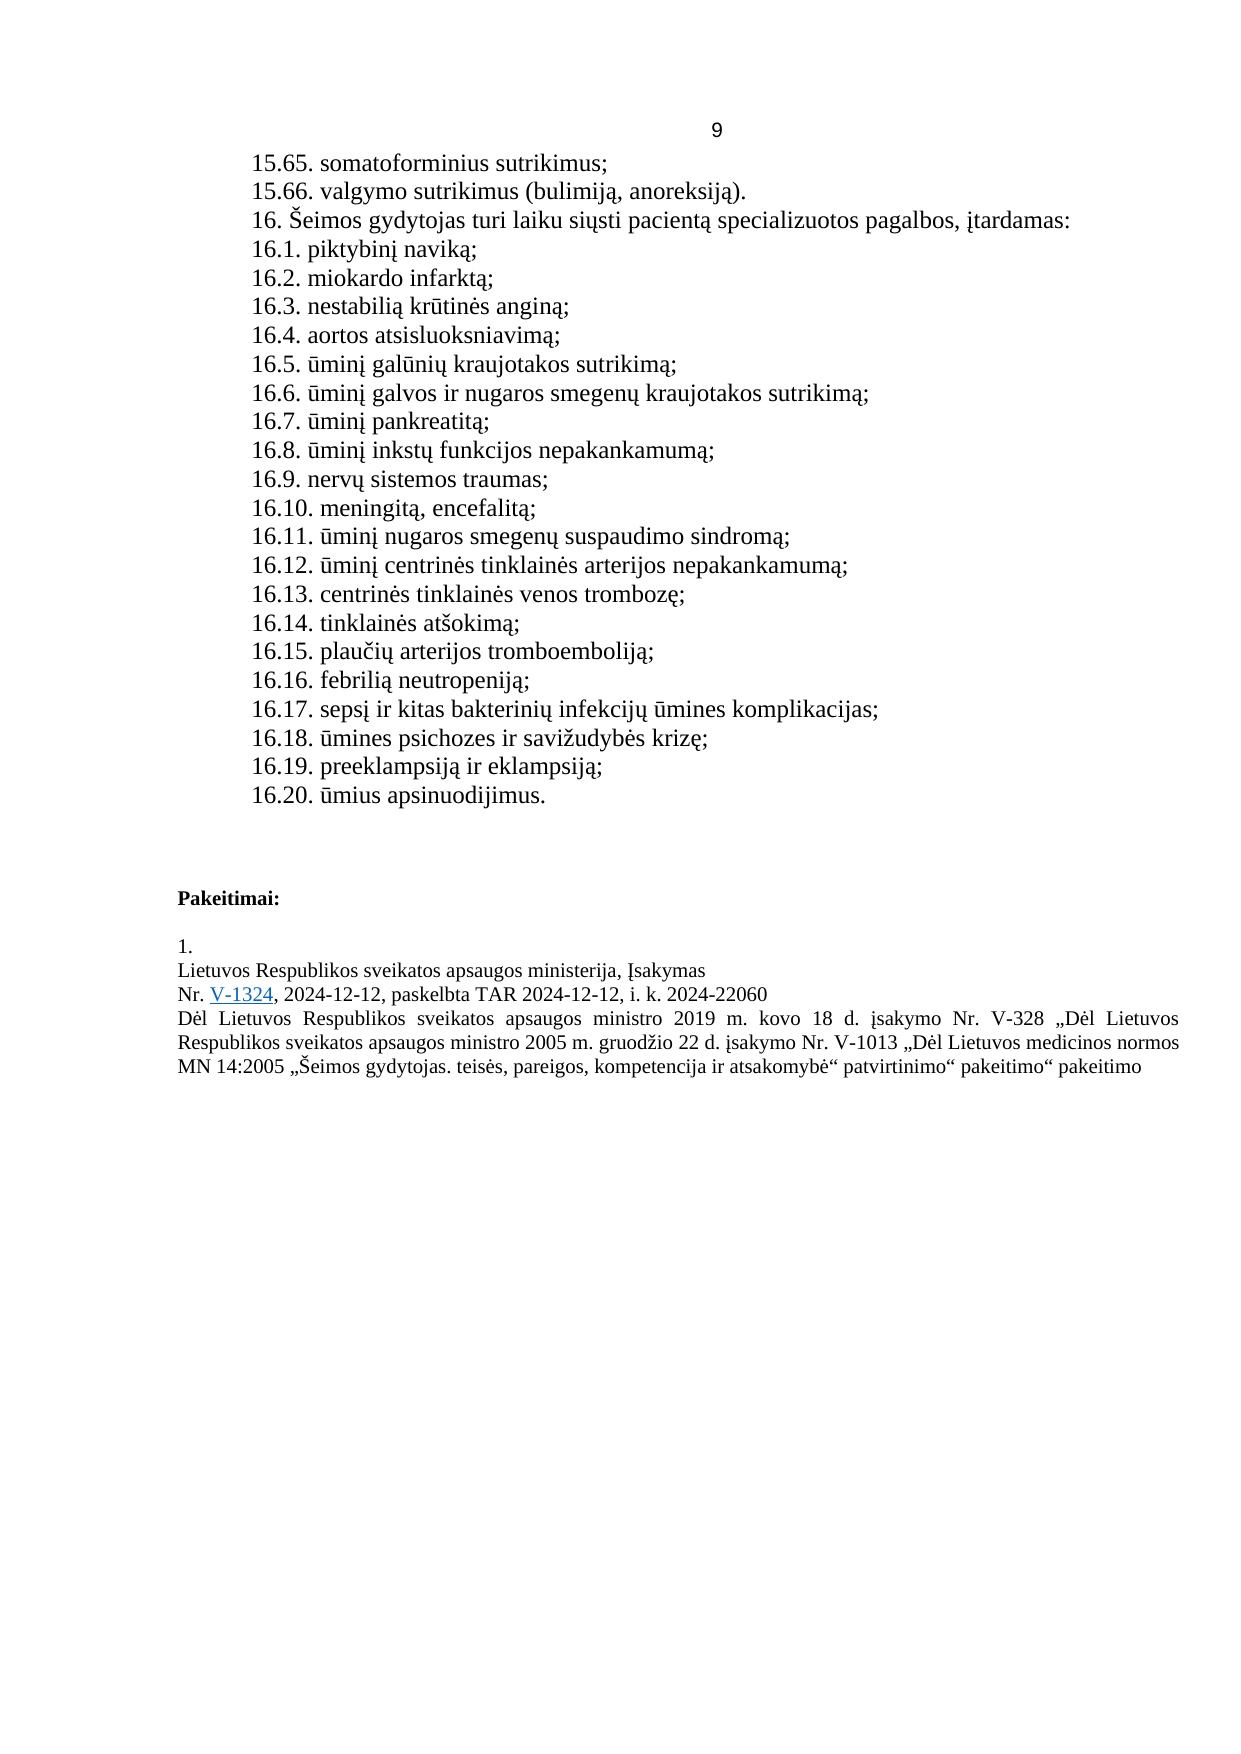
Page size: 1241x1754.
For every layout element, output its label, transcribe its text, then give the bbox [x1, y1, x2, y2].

text 16.3. nestabilią krūtinės anginą; [177, 291, 1181, 320]
text 16. Šeimos gydytojas turi laiku siųsti pacientą specializuotos pagalbos, įtardamas: [177, 205, 1181, 234]
text 16.16. febrilią neutropeniją; [177, 665, 1181, 694]
text 15.65. somatoforminius sutrikimus; [177, 148, 1181, 176]
text 16.11. ūminį nugaros smegenų suspaudimo sindromą; [177, 521, 1181, 550]
text 16.17. sepsį ir kitas bakterinių infekcijų ūmines komplikacijas; [177, 694, 1181, 723]
text Nr. V-1324, 2024-12-12, paskelbta TAR 2024-12-12, i. k. 2024-22060 [177, 982, 1181, 1006]
text 16.4. aortos atsisluoksniavimą; [177, 320, 1181, 349]
text 16.20. ūmius apsinuodijimus. [177, 780, 1181, 809]
text 16.18. ūmines psichozes ir savižudybės krizę; [177, 723, 1181, 751]
text 16.14. tinklainės atšokimą; [177, 608, 1181, 636]
text 16.10. meningitą, encefalitą; [177, 493, 1181, 521]
text Lietuvos Respublikos sveikatos apsaugos ministerija, Įsakymas [177, 958, 1181, 982]
text 16.19. preeklampsiją ir eklampsiją; [177, 751, 1181, 780]
text 16.5. ūminį galūnių kraujotakos sutrikimą; [177, 349, 1181, 378]
text 16.2. miokardo infarktą; [177, 263, 1181, 291]
text 16.15. plaučių arterijos tromboemboliją; [177, 636, 1181, 665]
text Pakeitimai: [177, 886, 1181, 910]
text 16.1. piktybinį naviką; [177, 234, 1181, 263]
text Dėl Lietuvos Respublikos sveikatos apsaugos ministro 2019 m. kovo 18 d. įsakymo Nr. V-328 „Dėl Lietuvos Respublikos sveikatos apsaugos ministro 2005 m. gruodžio 22 d. įsakymo Nr. V-1013 „Dėl Lietuvos medicinos normos MN 14:2005 „Šeimos gydytojas. teisės, pareigos, kompetencija ir atsakomybė“ patvirtinimo“ pakeitimo“ pakeitimo [177, 1006, 1181, 1078]
text 16.13. centrinės tinklainės venos trombozę; [177, 579, 1181, 608]
text 1. [177, 934, 1181, 958]
text 16.8. ūminį inkstų funkcijos nepakankamumą; [177, 435, 1181, 464]
text 16.9. nervų sistemos traumas; [177, 464, 1181, 493]
text 16.7. ūminį pankreatitą; [177, 406, 1181, 435]
text 16.12. ūminį centrinės tinklainės arterijos nepakankamumą; [177, 550, 1181, 579]
text 15.66. valgymo sutrikimus (bulimiją, anoreksiją). [177, 176, 1181, 205]
text 16.6. ūminį galvos ir nugaros smegenų kraujotakos sutrikimą; [177, 378, 1181, 406]
